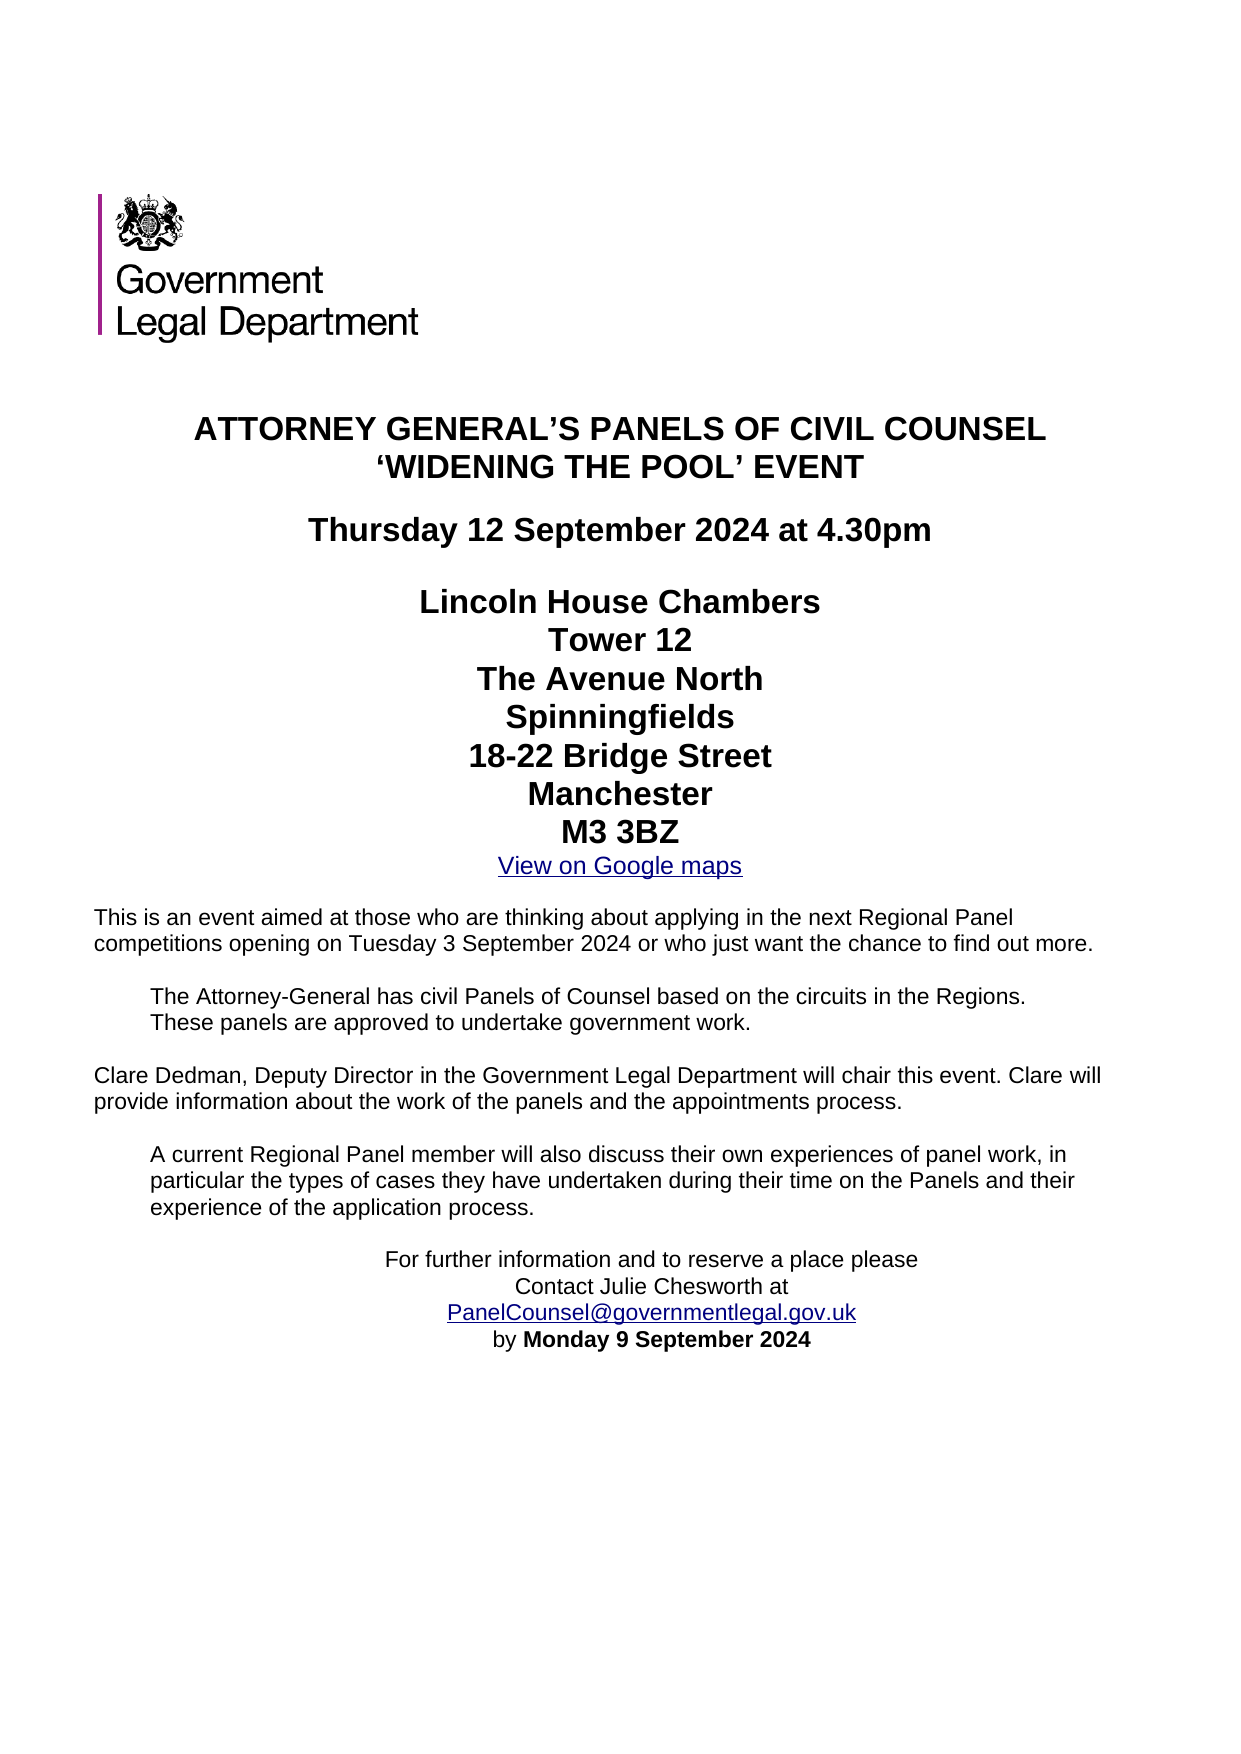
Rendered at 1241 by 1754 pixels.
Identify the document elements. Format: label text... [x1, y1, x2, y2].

text Manchester [150, 774, 1090, 813]
text M3 3BZ [150, 813, 1090, 851]
text Tower 12 [150, 620, 1090, 659]
text ‘WIDENING THE POOL’ EVENT [150, 448, 1090, 486]
text This is an event aimed at those who are thinking about applying in the next Regional Panel competitions opening on Tuesday 3 September 2024 or who just want the chance to find out more. [94, 904, 1134, 957]
text A current Regional Panel member will also discuss their own experiences of panel work, in particular the types of cases they have undertaken during their time on the Panels and their experience of the application process. [150, 1141, 1090, 1220]
text PanelCounsel@governmentlegal.gov.uk [150, 1299, 1153, 1326]
text The Avenue North [150, 659, 1090, 697]
text For further information and to reserve a place please [150, 1246, 1153, 1273]
text Contact Julie Chesworth at [150, 1273, 1153, 1299]
text Lincoln House Chambers [150, 582, 1090, 620]
text 18-22 Bridge Street [150, 736, 1090, 774]
text Clare Dedman, Deputy Director in the Government Legal Department will chair this event. Clare will provide information about the work of the panels and the appointments process. [94, 1062, 1134, 1115]
text Spinningfields [150, 697, 1090, 736]
text Thursday 12 September 2024 at 4.30pm [150, 510, 1090, 548]
text by Monday 9 September 2024 [150, 1326, 1153, 1352]
text The Attorney-General has civil Panels of Counsel based on the circuits in the Regions. These panels are approved to undertake government work. [150, 983, 1090, 1036]
text View on Google maps [150, 851, 1090, 880]
text ATTORNEY GENERAL’S PANELS OF CIVIL COUNSEL [150, 409, 1090, 448]
